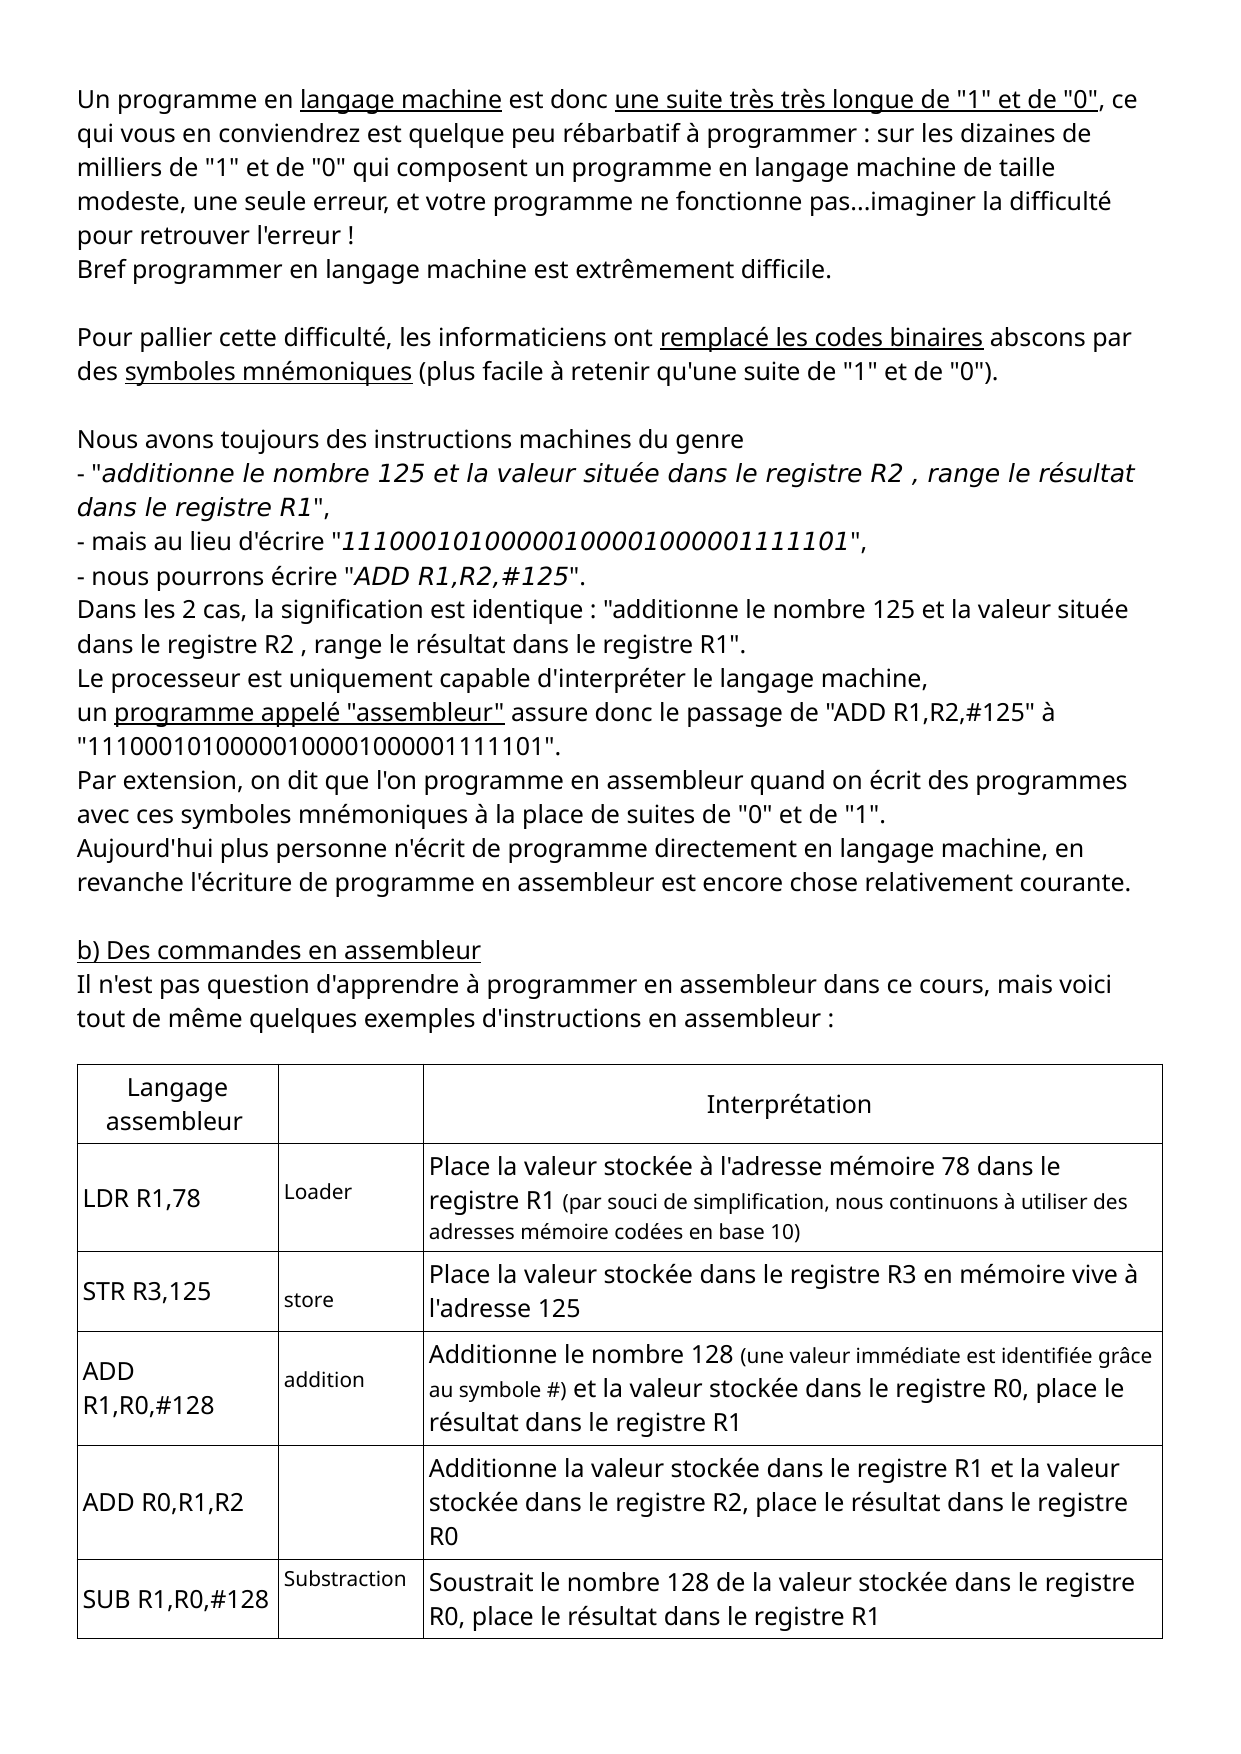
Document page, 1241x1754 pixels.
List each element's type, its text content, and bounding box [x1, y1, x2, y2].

text un programme appelé "assembleur" assure donc le passage de "ADD R1,R2,#125" à "11100010100000100001000001111101". [77, 694, 1162, 762]
table_header [279, 1065, 423, 1143]
table_cell Place la valeur stockée dans le registre R3 en mémoire vive à l'adresse 125 [424, 1252, 1162, 1331]
table_header Langage assembleur [78, 1065, 278, 1143]
text Bref programmer en langage machine est extrêmement difficile. [77, 252, 1162, 286]
text Un programme en langage machine est donc une suite très très longue de "1" et de "0", ce qui vous en conviendrez est quelque peu rébarbatif à programmer : sur les dizaines de milliers de "1" et de "0" qui composent un programme en langage machine de taille modeste, une seule erreur, et votre programme ne fonctionne pas...imaginer la difficulté pour retrouver l'erreur ! [77, 81, 1162, 252]
table_cell LDR R1,78 [78, 1144, 278, 1251]
table_cell [279, 1446, 423, 1558]
table_cell ADD R0,R1,R2 [78, 1446, 278, 1558]
table_cell Loader [279, 1144, 423, 1251]
table_cell Place la valeur stockée à l'adresse mémoire 78 dans le registre R1 (par souci de simplification, nous continuons à utiliser des adresses mémoire codées en base 10) [424, 1144, 1162, 1251]
table_cell Substraction [279, 1560, 423, 1638]
text Pour pallier cette difficulté, les informaticiens ont remplacé les codes binaires abscons par des symboles mnémoniques (plus facile à retenir qu'une suite de "1" et de "0"). [77, 320, 1162, 388]
table_cell addition [279, 1332, 423, 1445]
table_cell Additionne le nombre 128 (une valeur immédiate est identifiée grâce au symbole #) et la valeur stockée dans le registre R0, place le résultat dans le registre R1 [424, 1332, 1162, 1445]
text Dans les 2 cas, la signification est identique : "additionne le nombre 125 et la valeur située dans le registre R2 , range le résultat dans le registre R1". [77, 592, 1162, 660]
table_cell SUB R1,R0,#128 [78, 1560, 278, 1638]
text b) Des commandes en assembleur [77, 933, 1162, 967]
table_cell store [279, 1252, 423, 1331]
text - "additionne le nombre 125 et la valeur située dans le registre R2 , range le résultat dans le registre R1", [77, 456, 1162, 524]
text Le processeur est uniquement capable d'interpréter le langage machine, [77, 660, 1162, 694]
text Par extension, on dit que l'on programme en assembleur quand on écrit des programmes avec ces symboles mnémoniques à la place de suites de "0" et de "1". [77, 762, 1162, 831]
table_cell Soustrait le nombre 128 de la valeur stockée dans le registre R0, place le résultat dans le registre R1 [424, 1560, 1162, 1638]
table_cell STR R3,125 [78, 1252, 278, 1331]
table_cell ADD R1,R0,#128 [78, 1332, 278, 1445]
text Nous avons toujours des instructions machines du genre [77, 422, 1162, 456]
table_header Interprétation [424, 1065, 1162, 1143]
text Il n'est pas question d'apprendre à programmer en assembleur dans ce cours, mais voici tout de même quelques exemples d'instructions en assembleur : [77, 967, 1162, 1035]
text - nous pourrons écrire "ADD R1,R2,#125". [77, 558, 1162, 592]
text - mais au lieu d'écrire "11100010100000100001000001111101", [77, 524, 1162, 558]
table_cell Additionne la valeur stockée dans le registre R1 et la valeur stockée dans le registre R2, place le résultat dans le registre R0 [424, 1446, 1162, 1558]
text Aujourd'hui plus personne n'écrit de programme directement en langage machine, en revanche l'écriture de programme en assembleur est encore chose relativement courante. [77, 831, 1162, 899]
